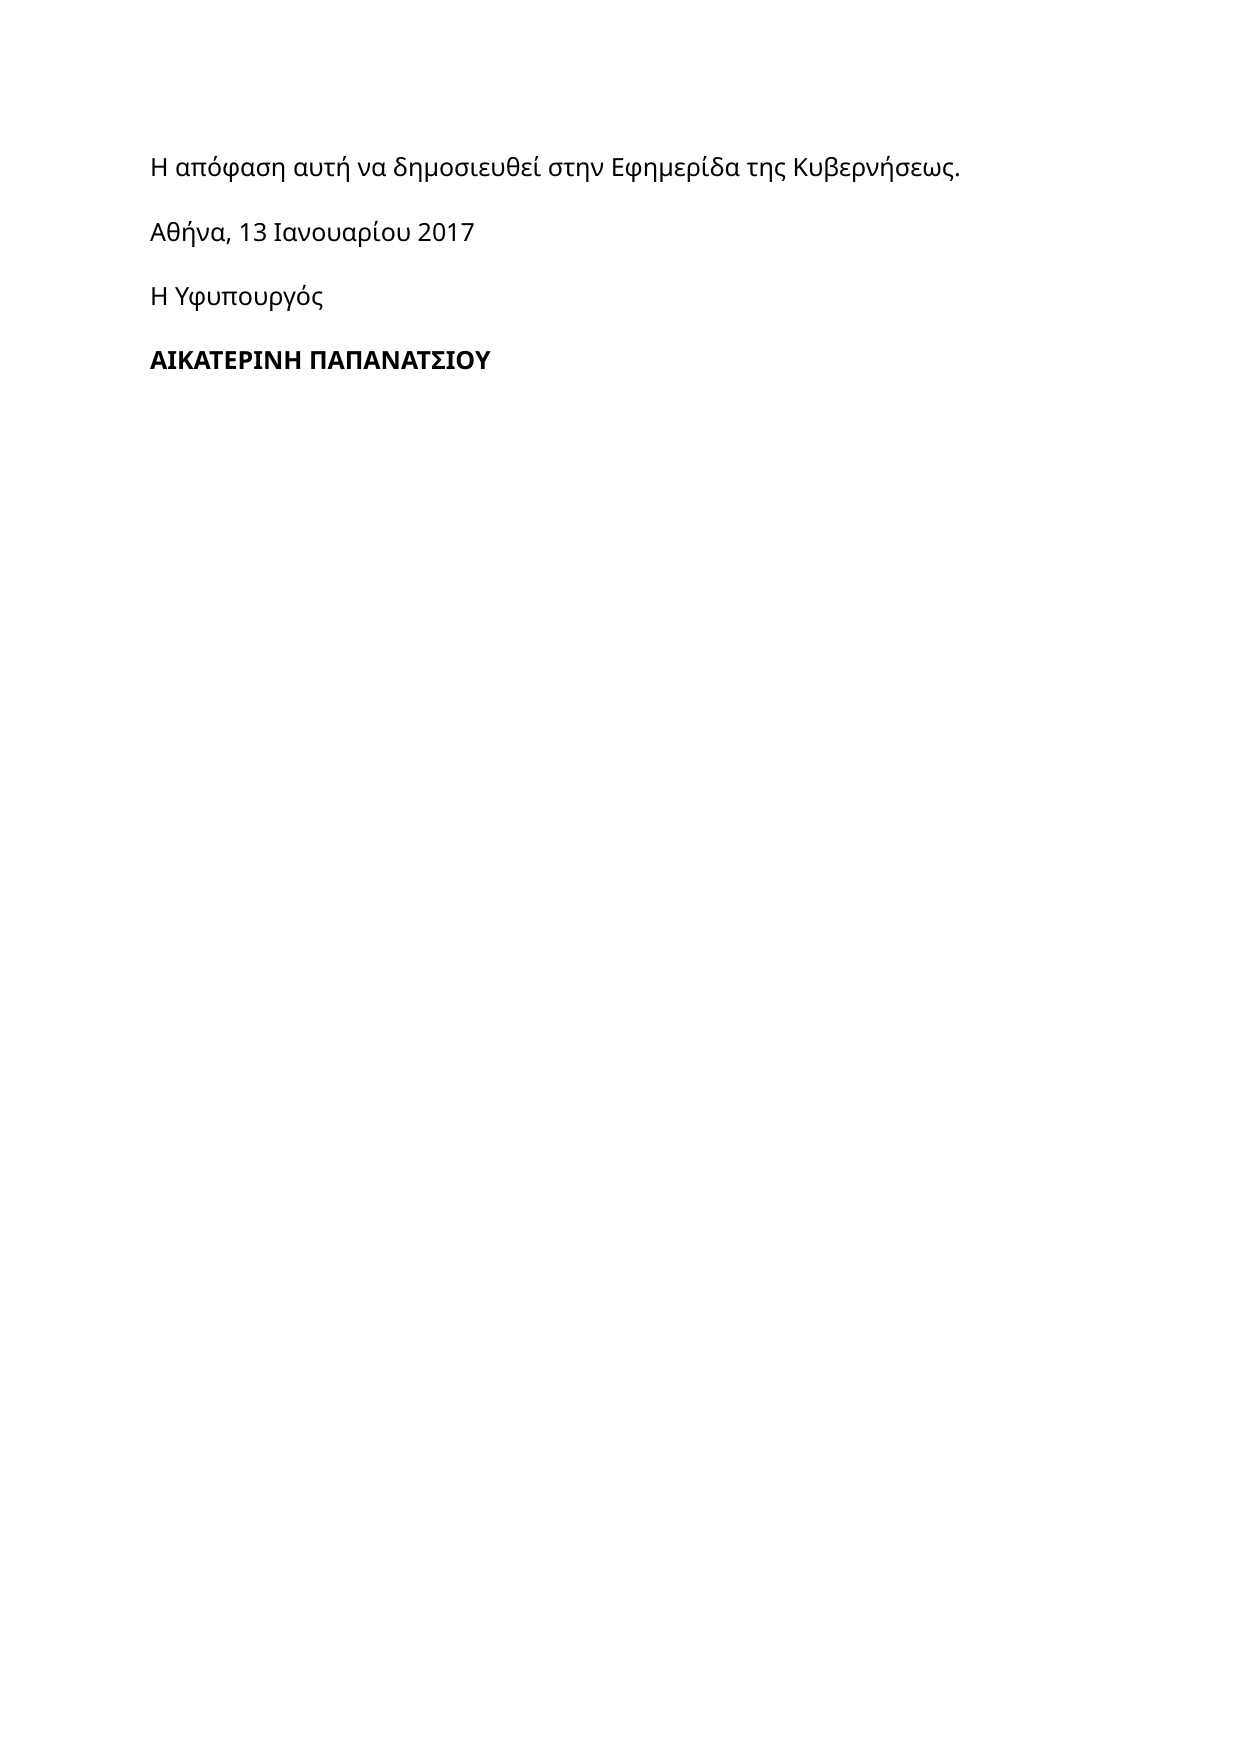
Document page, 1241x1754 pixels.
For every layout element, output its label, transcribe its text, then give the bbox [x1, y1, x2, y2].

text Η απόφαση αυτή να δημοσιευθεί στην Εφημερίδα της Κυβερνήσεως. [150, 150, 1090, 184]
text Αθήνα, 13 Ιανουαρίου 2017 [150, 214, 1090, 248]
text Η Υφυπουργός [150, 278, 1090, 312]
text ΑΙΚΑΤΕΡΙΝΗ ΠΑΠΑΝΑΤΣΙΟΥ [150, 342, 1090, 377]
